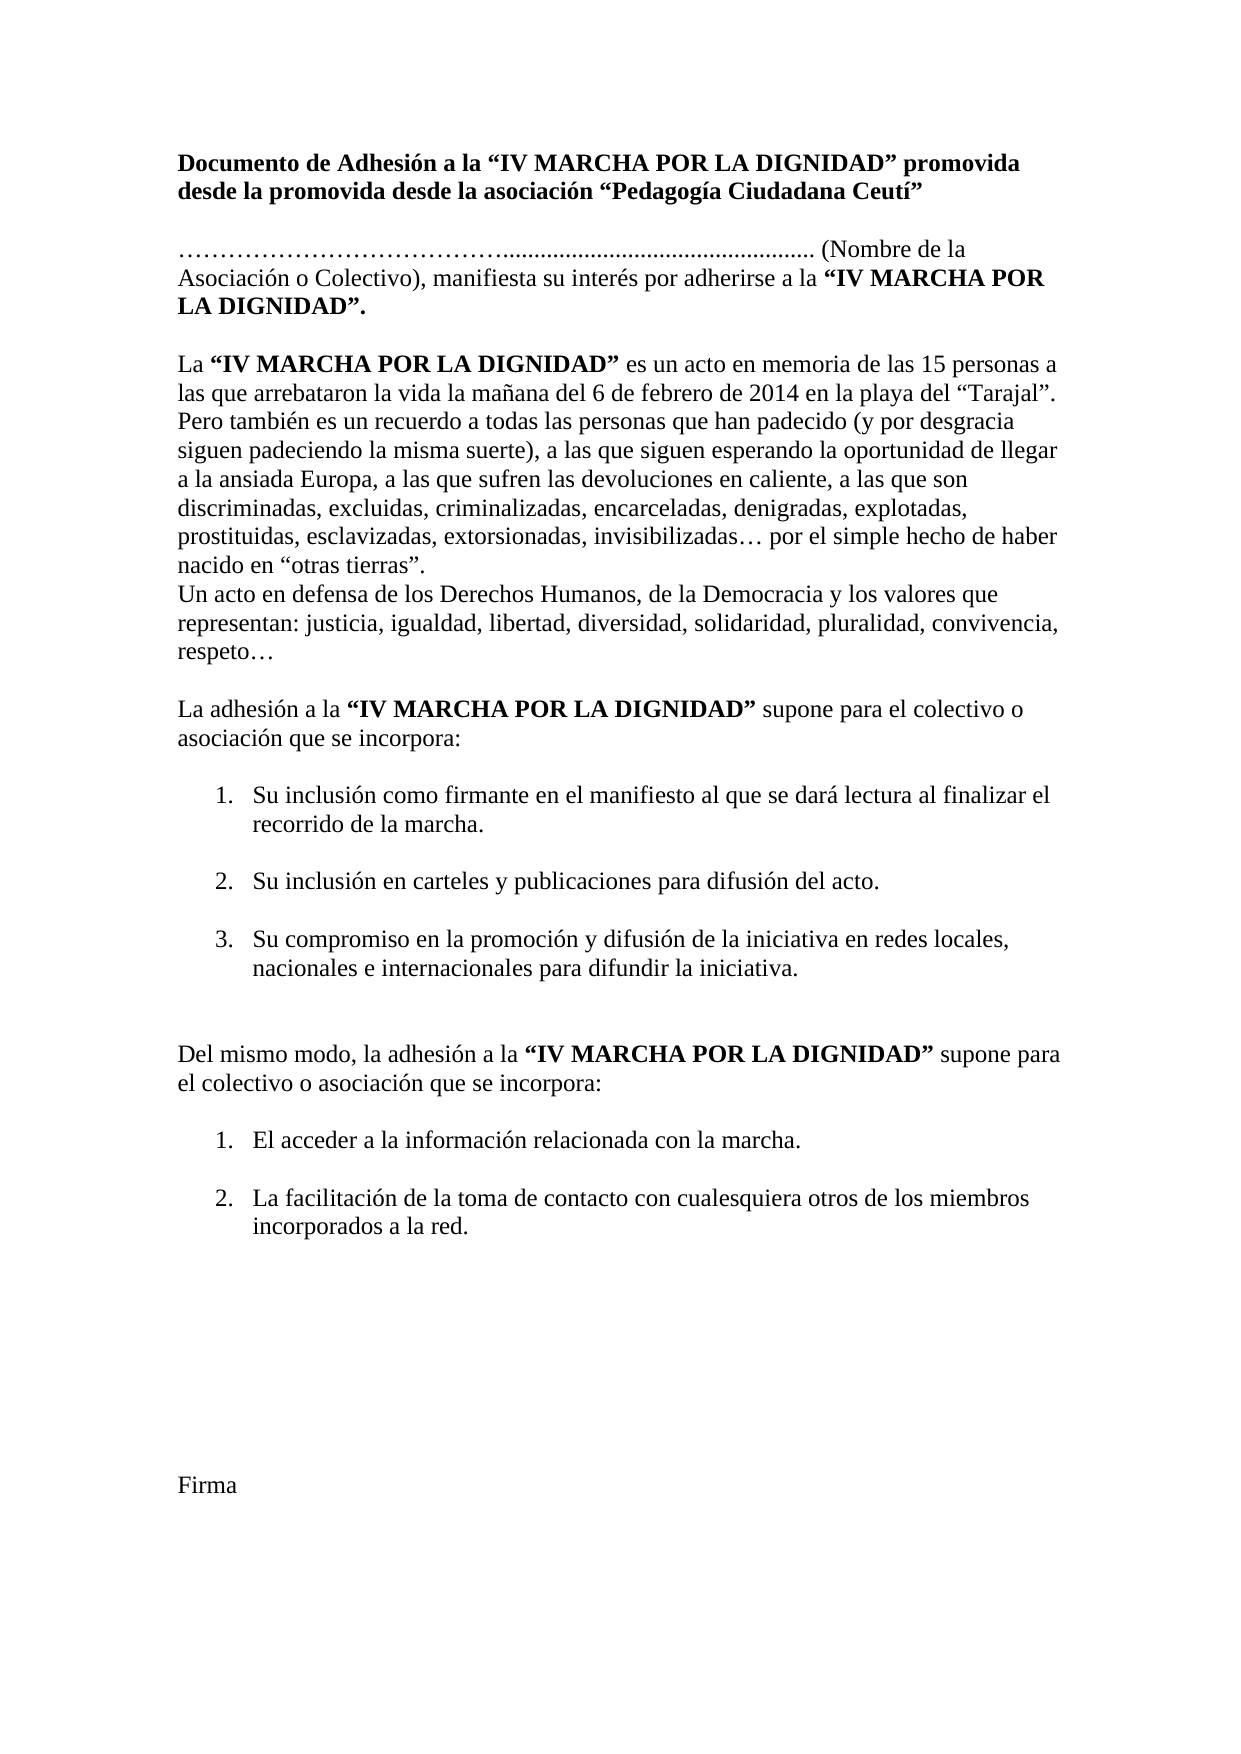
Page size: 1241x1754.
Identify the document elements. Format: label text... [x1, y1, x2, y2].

text La adhesión a la “IV MARCHA POR LA DIGNIDAD” supone para el colectivo o asociación que se incorpora: [177, 694, 1063, 751]
list La facilitación de la toma de contacto con cualesquiera otros de los miembros incorporados a la red. [215, 1183, 1063, 1240]
list Su compromiso en la promoción y difusión de la iniciativa en redes locales, nacionales e internacionales para difundir la iniciativa. [215, 924, 1063, 981]
list Su inclusión en carteles y publicaciones para difusión del acto. [252, 866, 1063, 895]
list El acceder a la información relacionada con la marcha. [252, 1125, 1063, 1154]
text Del mismo modo, la adhesión a la “IV MARCHA POR LA DIGNIDAD” supone para el colectivo o asociación que se incorpora: [177, 1039, 1063, 1096]
text Firma [177, 1470, 1063, 1499]
text Un acto en defensa de los Derechos Humanos, de la Democracia y los valores que representan: justicia, igualdad, libertad, diversidad, solidaridad, pluralidad, convivencia, respeto… [177, 579, 1063, 665]
text La “IV MARCHA POR LA DIGNIDAD” es un acto en memoria de las 15 personas a las que arrebataron la vida la mañana del 6 de febrero de 2014 en la playa del “Tarajal”. Pero también es un recuerdo a todas las personas que han padecido (y por desgracia siguen padeciendo la misma suerte), a las que siguen esperando la oportunidad de llegar a la ansiada Europa, a las que sufren las devoluciones en caliente, a las que son discriminadas, excluidas, criminalizadas, encarceladas, denigradas, explotadas, prostituidas, esclavizadas, extorsionadas, invisibilizadas… por el simple hecho de haber nacido en “otras tierras”. [177, 349, 1063, 579]
text ………………………………….................................................. (Nombre de la Asociación o Colectivo), manifiesta su interés por adherirse a la “IV MARCHA POR LA DIGNIDAD”. [177, 234, 1063, 320]
text Documento de Adhesión a la “IV MARCHA POR LA DIGNIDAD” promovida desde la promovida desde la asociación “Pedagogía Ciudadana Ceutí” [177, 148, 1063, 205]
list Su inclusión como firmante en el manifiesto al que se dará lectura al finalizar el recorrido de la marcha. [215, 780, 1063, 838]
